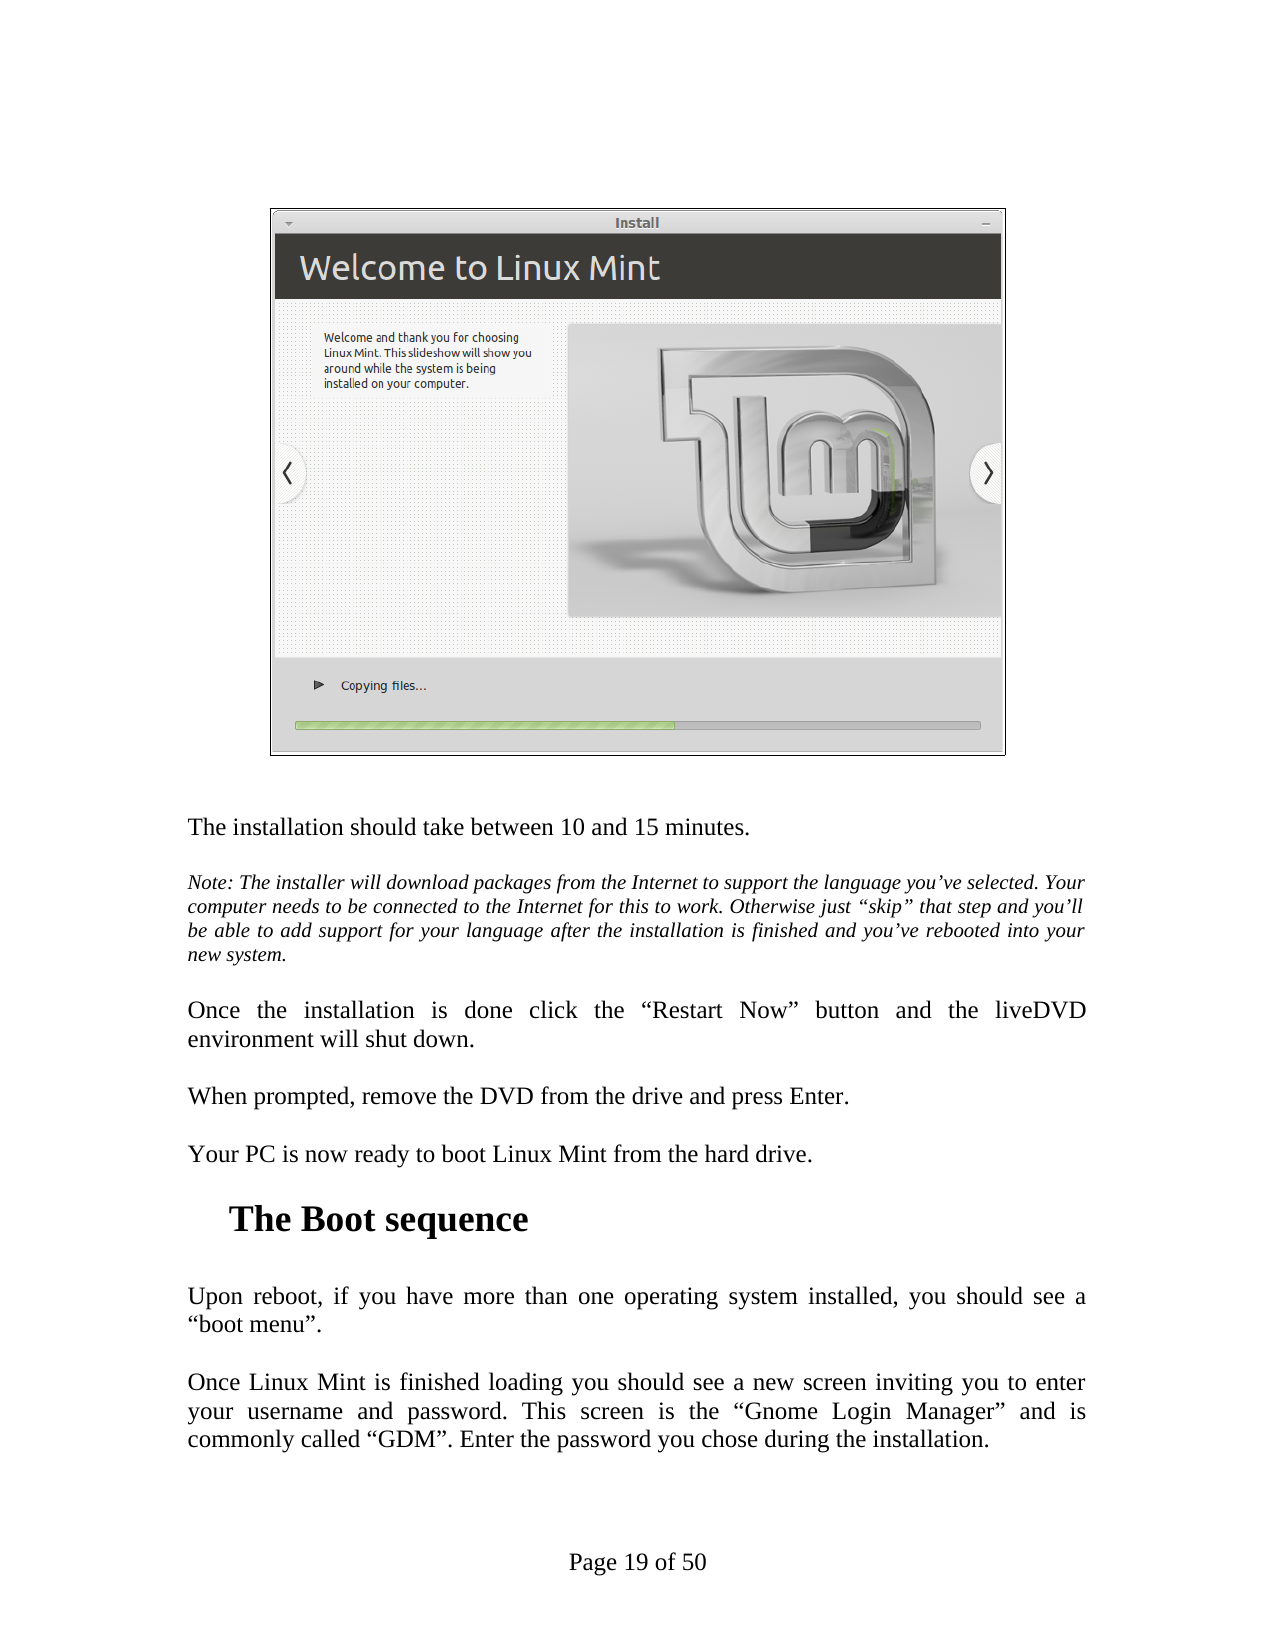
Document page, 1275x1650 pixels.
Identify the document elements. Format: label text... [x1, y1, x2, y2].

text Once the installation is done click the “Restart Now” button and the liveDVD environment will shut down. [187, 995, 1087, 1052]
text Your PC is now ready to boot Linux Mint from the hard drive. [187, 1139, 1087, 1167]
picture [272, 210, 1003, 752]
text When prompted, remove the DVD from the drive and press Enter. [187, 1081, 1087, 1110]
text Note: The installer will download packages from the Internet to support the language you’ve selected. Your computer needs to be connected to the Internet for this to work. Otherwise just “skip” that step and you’ll be able to add support for your language after the installation is finished and you’ve rebooted into your new system. [187, 870, 1087, 966]
text The installation should take between 10 and 15 minutes. [187, 812, 1087, 841]
subtitle The Boot sequence [187, 1197, 1087, 1240]
